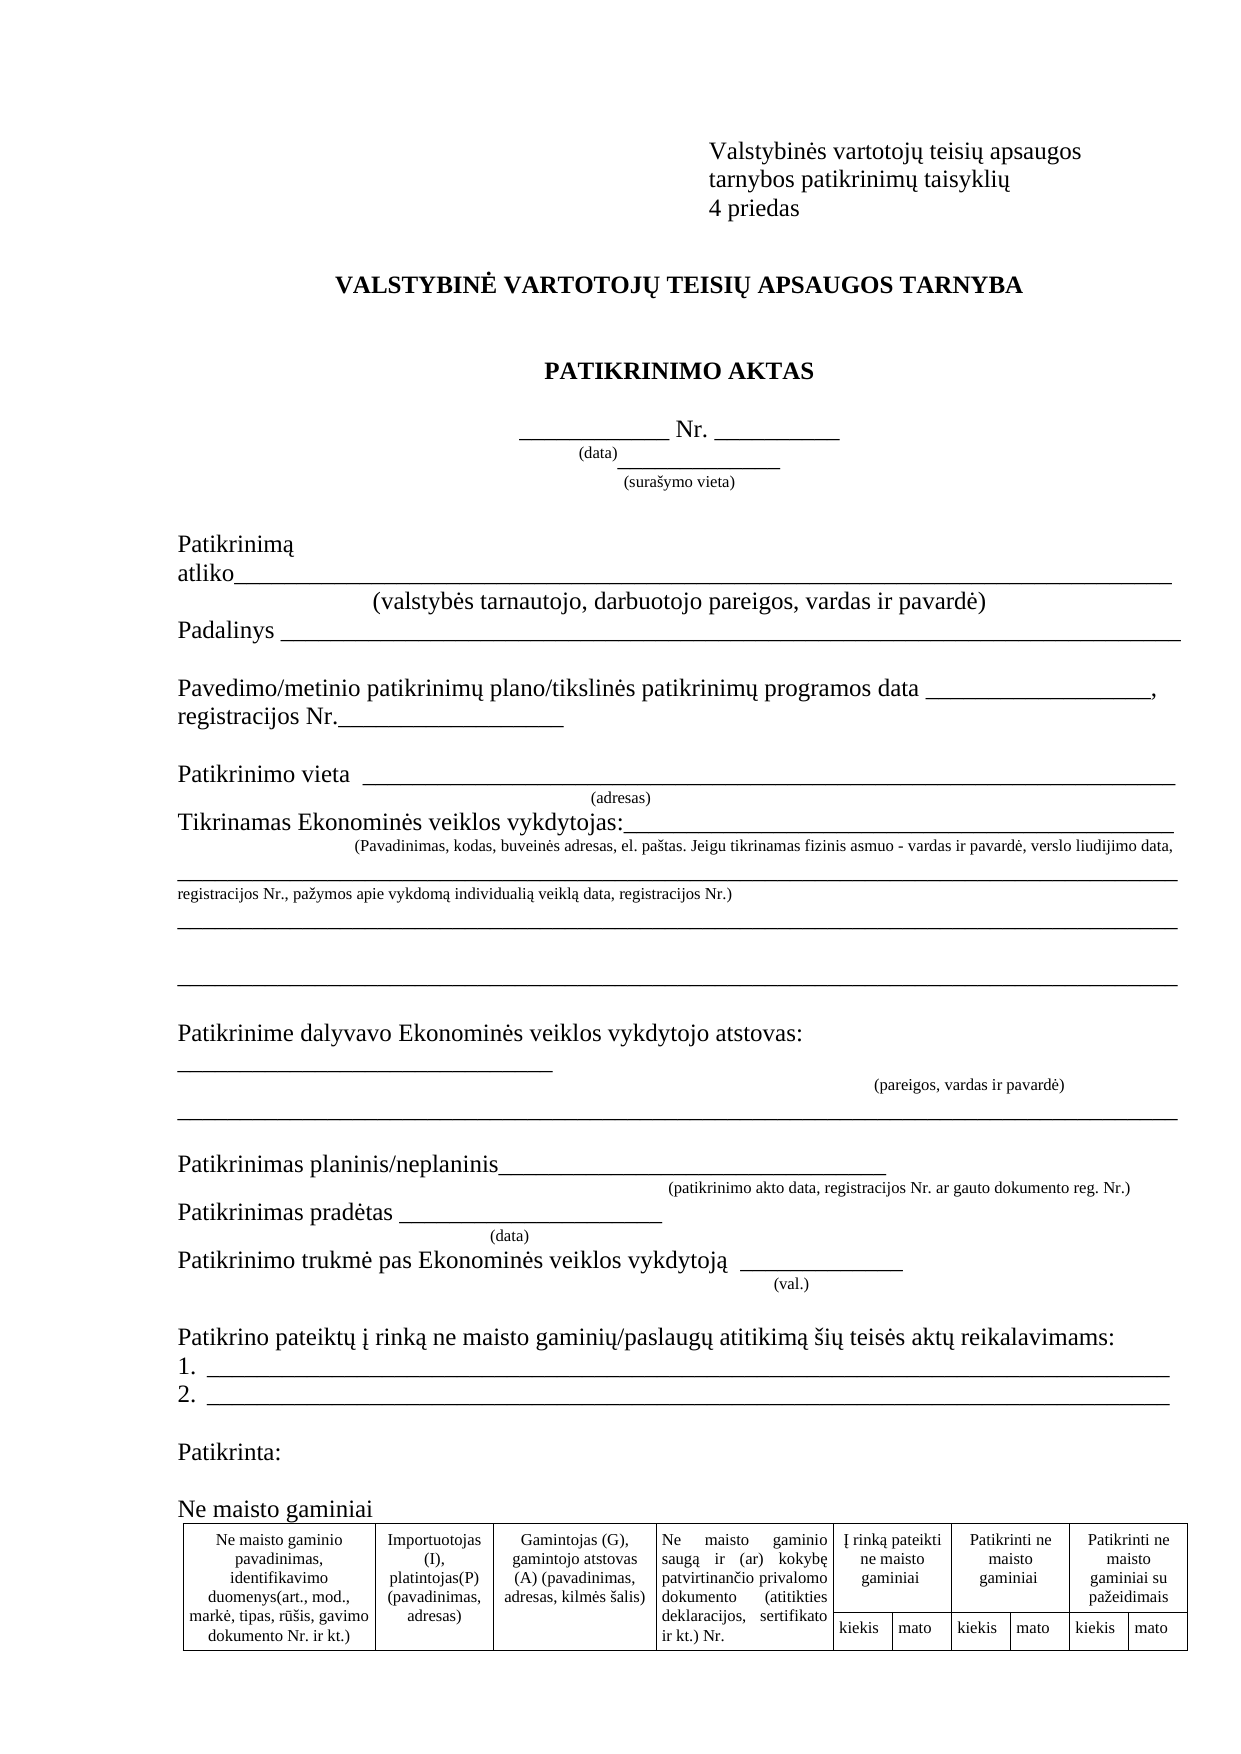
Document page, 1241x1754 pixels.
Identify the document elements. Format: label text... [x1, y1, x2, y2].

text ________________________________________________________________________________ [177, 1094, 1181, 1123]
text Patikrinimo vieta _________________________________________________________________ [177, 759, 1181, 788]
table_cell mato [893, 1613, 951, 1650]
text Patikrinimas pradėtas _____________________ [177, 1197, 1181, 1226]
text 4 priedas [177, 193, 1181, 222]
text Patikrinimą atliko___________________________________________________________________________ [177, 529, 1181, 586]
table_header Importuotojas (I), platintojas(P) (pavadinimas, adresas) [376, 1524, 493, 1650]
table_header Į rinką pateikti ne maisto gaminiai [834, 1524, 951, 1612]
text ____________ Nr. __________ [177, 414, 1181, 443]
table_cell mato [1129, 1613, 1187, 1650]
table_header Gamintojas (G), gamintojo atstovas (A) (pavadinimas, adresas, kilmės šalis) [494, 1524, 656, 1650]
text 1. _____________________________________________________________________________ [177, 1351, 1181, 1379]
table_cell kiekis [952, 1613, 1010, 1650]
table_header Ne maisto gaminio pavadinimas, identifikavimo duomenys(art., mod., markė, tipas, rūšis, gavimo dokumento Nr. ir kt.) [184, 1524, 375, 1650]
text (Pavadinimas, kodas, buveinės adresas, el. paštas. Jeigu tikrinamas fizinis asmuo - vardas ir pavardė, verslo liudijimo data, [177, 836, 1181, 855]
text (data) [177, 1226, 1181, 1245]
text ________________________________________________________________________________ [177, 903, 1181, 931]
text Patikrino pateiktų į rinką ne maisto gaminių/paslaugų atitikimą šių teisės aktų reikalavimams: [177, 1322, 1181, 1351]
text Patikrinta: [177, 1437, 1181, 1466]
text (surašymo vieta) [177, 471, 1181, 500]
text ________________________________________________________________________________ [177, 855, 1181, 883]
table_cell kiekis [1070, 1613, 1128, 1650]
text (valstybės tarnautojo, darbuotojo pareigos, vardas ir pavardė) [177, 586, 1181, 615]
text VALSTYBINĖ VARTOTOJŲ TEISIŲ APSAUGOS TARNYBA [177, 270, 1181, 299]
text Ne maisto gaminiai [177, 1494, 1181, 1523]
text Padalinys ________________________________________________________________________ [177, 615, 1181, 644]
text PATIKRINIMO AKTAS [177, 356, 1181, 385]
text ________________________________________________________________________________ [177, 960, 1181, 989]
text Patikrinimo trukmė pas Ekonominės veiklos vykdytoją _____________ [177, 1245, 1181, 1274]
text Tikrinamas Ekonominės veiklos vykdytojas:____________________________________________ [177, 807, 1181, 836]
text (adresas) [177, 788, 1181, 807]
text tarnybos patikrinimų taisyklių [177, 164, 1181, 193]
table_header Ne maisto gaminio saugą ir (ar) kokybę patvirtinančio privalomo dokumento (atitikties deklaracijos, sertifikato ir kt.) Nr. [657, 1524, 833, 1650]
text (pareigos, vardas ir pavardė) [177, 1075, 1181, 1094]
text 2. _____________________________________________________________________________ [177, 1379, 1181, 1408]
table_header Patikrinti ne maisto gaminiai su pažeidimais [1070, 1524, 1187, 1612]
text (val.) [177, 1274, 1181, 1293]
text Patikrinime dalyvavo Ekonominės veiklos vykdytojo atstovas: ______________________________ [177, 1018, 1181, 1075]
text Valstybinės vartotojų teisių apsaugos [177, 136, 1181, 164]
table_cell mato [1011, 1613, 1069, 1650]
text Pavedimo/metinio patikrinimų plano/tikslinės patikrinimų programos data __________________, registracijos Nr.__________________ [177, 673, 1181, 730]
text (data)_____________ [177, 443, 1181, 471]
table_header Patikrinti ne maisto gaminiai [952, 1524, 1069, 1612]
table_cell kiekis [834, 1613, 892, 1650]
text Patikrinimas planinis/neplaninis_______________________________ [177, 1149, 1181, 1178]
text registracijos Nr., pažymos apie vykdomą individualią veiklą data, registracijos Nr.) [177, 883, 1181, 903]
text (patikrinimo akto data, registracijos Nr. ar gauto dokumento reg. Nr.) [177, 1178, 1181, 1197]
